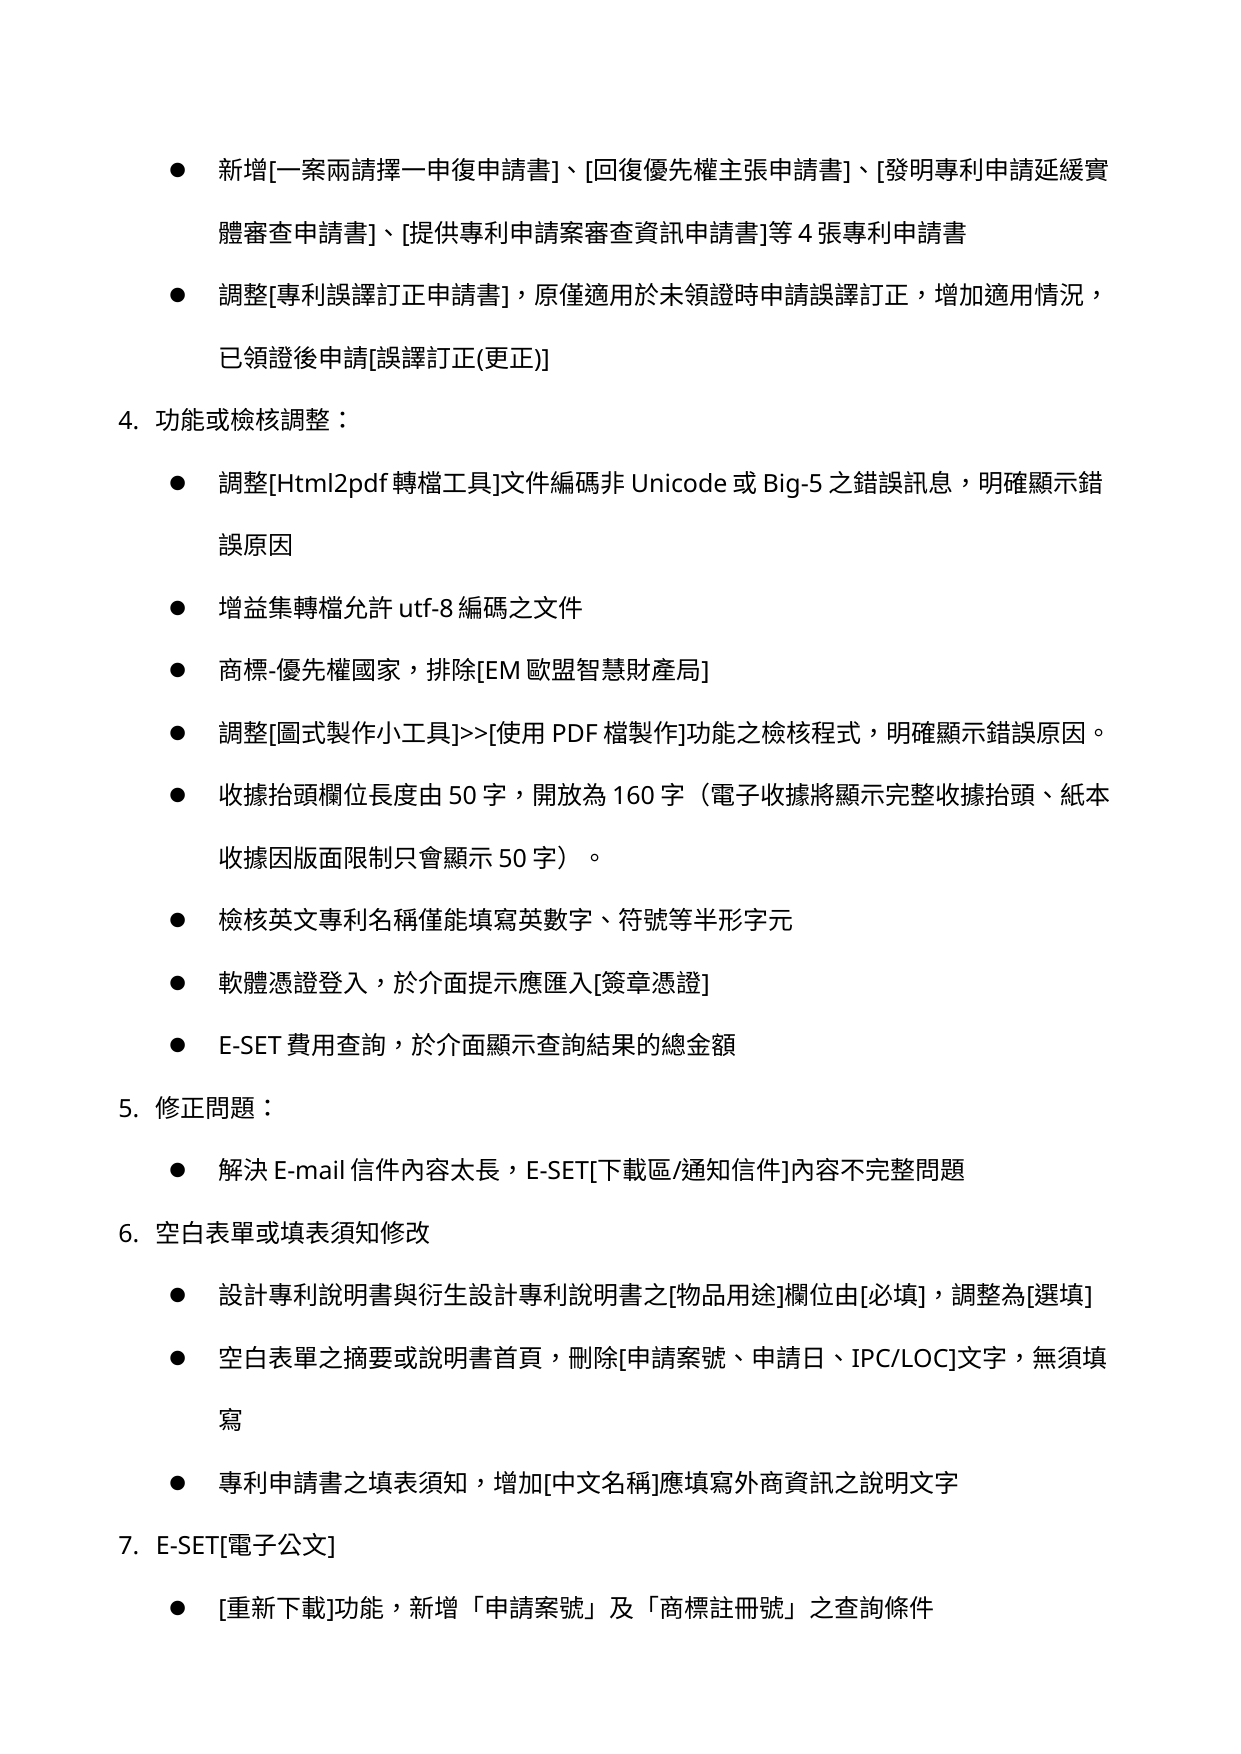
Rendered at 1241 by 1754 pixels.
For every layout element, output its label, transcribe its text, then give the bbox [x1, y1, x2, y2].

list 增益集轉檔允許utf-8編碼之文件 [168, 564, 1122, 627]
list 軟體憑證登入，於介面提示應匯入[簽章憑證] [168, 939, 1122, 1002]
list 解決E-mail信件內容太長，E-SET[下載區/通知信件]內容不完整問題 [168, 1127, 1122, 1189]
list 設計專利說明書與衍生設計專利說明書之[物品用途]欄位由[必填]，調整為[選填] [168, 1252, 1122, 1314]
list 功能或檢核調整： [118, 377, 1122, 439]
list 調整[圖式製作小工具]>>[使用PDF檔製作]功能之檢核程式，明確顯示錯誤原因。 [168, 689, 1122, 752]
list [重新下載]功能，新增「申請案號」及「商標註冊號」之查詢條件 [168, 1564, 1122, 1627]
list 修正問題： [118, 1064, 1122, 1127]
list E-SET[電子公文] [118, 1502, 1122, 1564]
list 新增[一案兩請擇一申復申請書]、[回復優先權主張申請書]、[發明專利申請延緩實體審查申請書]、[提供專利申請案審查資訊申請書]等4張專利申請書 [168, 127, 1122, 252]
list E-SET費用查詢，於介面顯示查詢結果的總金額 [168, 1002, 1122, 1064]
list 收據抬頭欄位長度由50字，開放為160字（電子收據將顯示完整收據抬頭、紙本收據因版面限制只會顯示50字）。 [168, 752, 1122, 877]
list 空白表單之摘要或說明書首頁，刪除[申請案號、申請日、IPC/LOC]文字，無須填寫 [168, 1314, 1122, 1439]
list 調整[專利誤譯訂正申請書]，原僅適用於未領證時申請誤譯訂正，增加適用情況，已領證後申請[誤譯訂正(更正)] [168, 252, 1122, 377]
list 調整[Html2pdf轉檔工具]文件編碼非Unicode或Big-5之錯誤訊息，明確顯示錯誤原因 [168, 439, 1122, 564]
list 商標-優先權國家，排除[EM歐盟智慧財產局] [168, 627, 1122, 689]
list 空白表單或填表須知修改 [118, 1189, 1122, 1252]
list 檢核英文專利名稱僅能填寫英數字、符號等半形字元 [168, 877, 1122, 939]
list 專利申請書之填表須知，增加[中文名稱]應填寫外商資訊之說明文字 [168, 1439, 1122, 1502]
